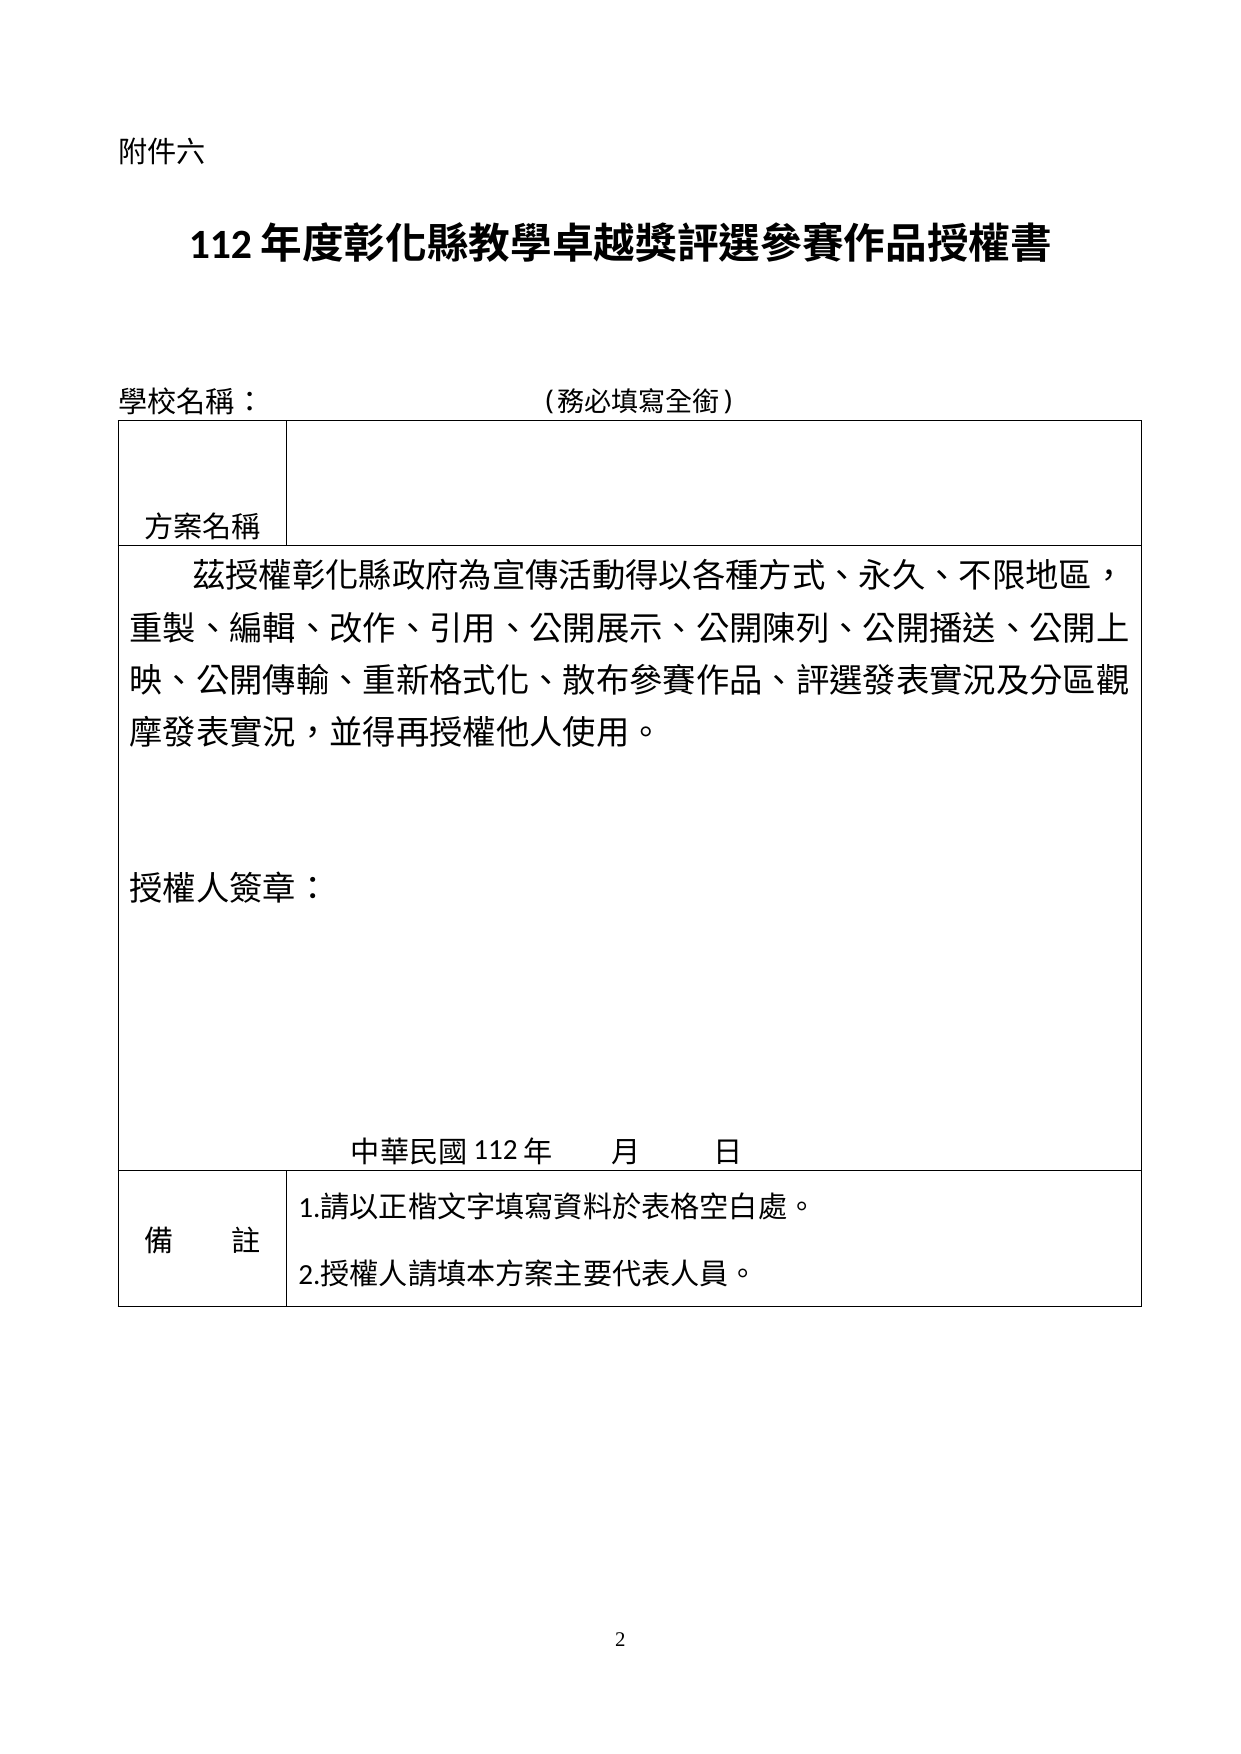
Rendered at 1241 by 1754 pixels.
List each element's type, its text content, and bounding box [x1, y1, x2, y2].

text 112年度彰化縣教學卓越獎評選參賽作品授權書 [118, 210, 1122, 270]
table_cell 茲授權彰化縣政府為宣傳活動得以各種方式、永久、不限地區，重製、編輯、改作、引用、公開展示、公開陳列、公開播送、公開上映、公開傳輸、重新格式化、散布參賽作品、評選發表實況及分區觀摩發表實況，並得再授權他人使用。 授權人簽章： 中華民國112年 月 日 [119, 546, 1141, 1170]
table_header 方案名稱 [119, 421, 286, 545]
text 附件六 [118, 108, 1122, 170]
table_header [287, 421, 1141, 545]
table_cell 1.請以正楷文字填寫資料於表格空白處。 2.授權人請填本方案主要代表人員。 [287, 1171, 1141, 1306]
table_cell 備 註 [119, 1171, 286, 1306]
text 學校名稱： (務必填寫全銜) [118, 358, 1122, 420]
